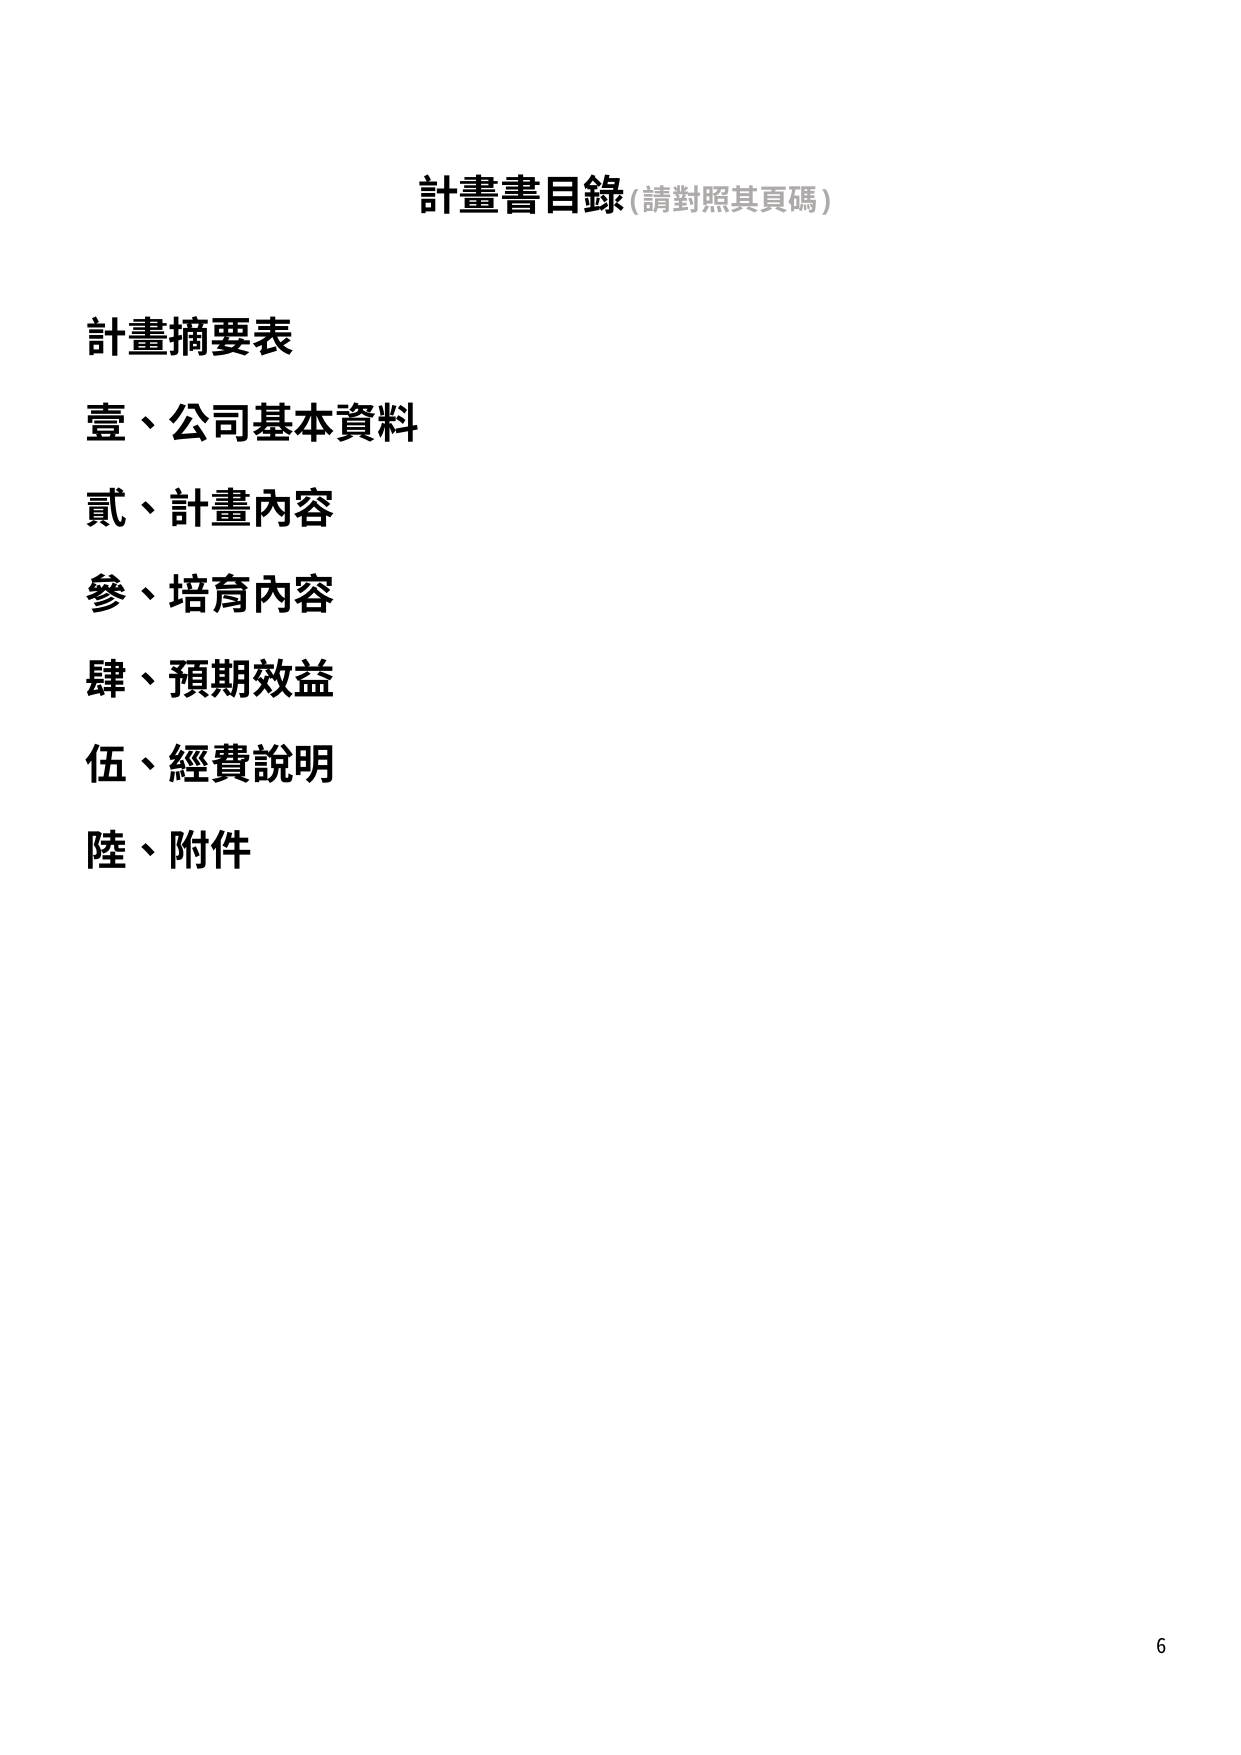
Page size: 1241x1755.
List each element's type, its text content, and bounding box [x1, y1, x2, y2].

text 計畫書目錄(請對照其頁碼) [85, 162, 1167, 223]
text 肆、預期效益 [85, 646, 1167, 706]
text 參、培育內容 [85, 561, 1167, 621]
text 壹、公司基本資料 [85, 390, 1167, 450]
text 貳、計畫內容 [85, 475, 1167, 536]
text 陸、附件 [85, 817, 1167, 877]
text 計畫摘要表 [85, 304, 1167, 365]
text 伍、經費說明 [85, 731, 1167, 792]
